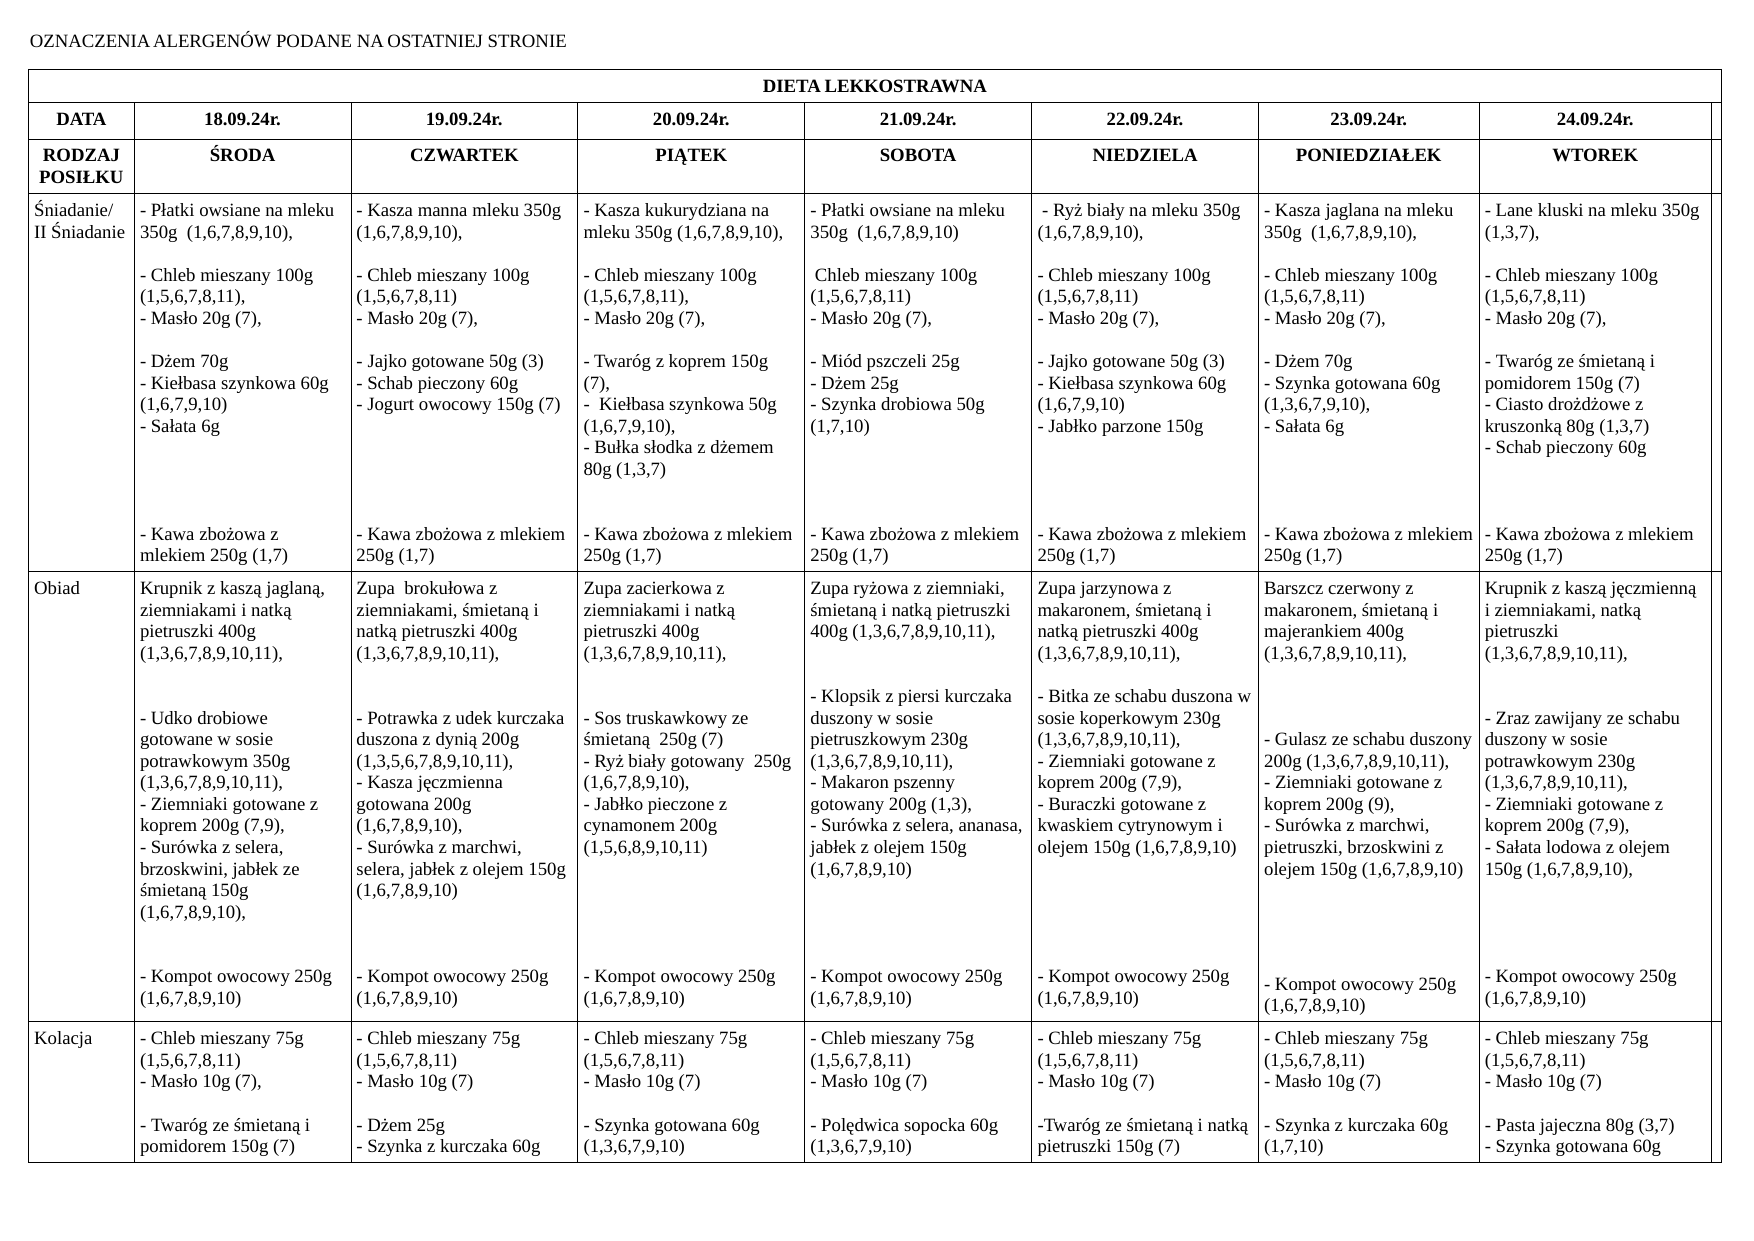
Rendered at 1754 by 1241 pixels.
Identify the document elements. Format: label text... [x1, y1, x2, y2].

table_cell - Chleb mieszany 75g (1,5,6,7,8,11) - Masło 10g (7) - Pasta jajeczna 80g (3,7) - Szynka gotowana 60g [1480, 1022, 1711, 1162]
table_cell Śniadanie/ II Śniadanie [29, 194, 134, 571]
table_cell RODZAJ POSIŁKU [29, 140, 134, 193]
table_cell 23.09.24r. [1259, 103, 1479, 138]
table_cell - Lane kluski na mleku 350g (1,3,7), - Chleb mieszany 100g (1,5,6,7,8,11) - Masło 20g (7), - Twaróg ze śmietaną i pomidorem 150g (7) - Ciasto drożdżowe z kruszonką 80g (1,3,7) - Schab pieczony 60g - Kawa zbożowa z mlekiem 250g (1,7) [1480, 194, 1711, 571]
table_cell Zupa zacierkowa z ziemniakami i natką pietruszki 400g (1,3,6,7,8,9,10,11), - Sos truskawkowy ze śmietaną 250g (7) - Ryż biały gotowany 250g (1,6,7,8,9,10), - Jabłko pieczone z cynamonem 200g (1,5,6,8,9,10,11) - Kompot owocowy 250g (1,6,7,8,9,10) [578, 572, 804, 1021]
text OZNACZENIA ALERGENÓW PODANE NA OSTATNIEJ STRONIE [29, 29, 1724, 51]
table_cell WTOREK [1480, 140, 1711, 193]
table_cell SOBOTA [805, 140, 1031, 193]
table_cell Zupa jarzynowa z makaronem, śmietaną i natką pietruszki 400g (1,3,6,7,8,9,10,11), - Bitka ze schabu duszona w sosie koperkowym 230g (1,3,6,7,8,9,10,11), - Ziemniaki gotowane z koprem 200g (7,9), - Buraczki gotowane z kwaskiem cytrynowym i olejem 150g (1,6,7,8,9,10) - Kompot owocowy 250g (1,6,7,8,9,10) [1032, 572, 1258, 1021]
table_cell - Chleb mieszany 75g (1,5,6,7,8,11) - Masło 10g (7) - Polędwica sopocka 60g (1,3,6,7,9,10) [805, 1022, 1031, 1162]
table_cell - Chleb mieszany 75g (1,5,6,7,8,11) - Masło 10g (7) - Dżem 25g - Szynka z kurczaka 60g [352, 1022, 577, 1162]
table_cell 22.09.24r. [1032, 103, 1258, 138]
table_cell 18.09.24r. [135, 103, 351, 138]
table_cell - Chleb mieszany 75g (1,5,6,7,8,11) - Masło 10g (7), - Twaróg ze śmietaną i pomidorem 150g (7) [135, 1022, 351, 1162]
table_cell DATA [29, 103, 134, 138]
table_cell [1712, 103, 1721, 138]
table_cell 19.09.24r. [352, 103, 577, 138]
table_cell CZWARTEK [352, 140, 577, 193]
table_cell - Płatki owsiane na mleku 350g (1,6,7,8,9,10) Chleb mieszany 100g (1,5,6,7,8,11) - Masło 20g (7), - Miód pszczeli 25g - Dżem 25g - Szynka drobiowa 50g (1,7,10) - Kawa zbożowa z mlekiem 250g (1,7) [805, 194, 1031, 571]
table_cell Zupa ryżowa z ziemniaki, śmietaną i natką pietruszki 400g (1,3,6,7,8,9,10,11), - Klopsik z piersi kurczaka duszony w sosie pietruszkowym 230g (1,3,6,7,8,9,10,11), - Makaron pszenny gotowany 200g (1,3), - Surówka z selera, ananasa, jabłek z olejem 150g (1,6,7,8,9,10) - Kompot owocowy 250g (1,6,7,8,9,10) [805, 572, 1031, 1021]
table_cell 21.09.24r. [805, 103, 1031, 138]
table_cell - Chleb mieszany 75g (1,5,6,7,8,11) - Masło 10g (7) - Szynka gotowana 60g (1,3,6,7,9,10) [578, 1022, 804, 1162]
table_cell [1712, 1022, 1721, 1162]
table_cell - Kasza jaglana na mleku 350g (1,6,7,8,9,10), - Chleb mieszany 100g (1,5,6,7,8,11) - Masło 20g (7), - Dżem 70g - Szynka gotowana 60g (1,3,6,7,9,10), - Sałata 6g - Kawa zbożowa z mlekiem 250g (1,7) [1259, 194, 1479, 571]
table_cell [1712, 572, 1721, 1021]
table_cell Krupnik z kaszą jaglaną, ziemniakami i natką pietruszki 400g (1,3,6,7,8,9,10,11), - Udko drobiowe gotowane w sosie potrawkowym 350g (1,3,6,7,8,9,10,11), - Ziemniaki gotowane z koprem 200g (7,9), - Surówka z selera, brzoskwini, jabłek ze śmietaną 150g (1,6,7,8,9,10), - Kompot owocowy 250g (1,6,7,8,9,10) [135, 572, 351, 1021]
table_header DIETA LEKKOSTRAWNA [29, 70, 1721, 102]
table_cell - Kasza manna mleku 350g (1,6,7,8,9,10), - Chleb mieszany 100g (1,5,6,7,8,11) - Masło 20g (7), - Jajko gotowane 50g (3) - Schab pieczony 60g - Jogurt owocowy 150g (7) - Kawa zbożowa z mlekiem 250g (1,7) [352, 194, 577, 571]
table_cell - Chleb mieszany 75g (1,5,6,7,8,11) - Masło 10g (7) -Twaróg ze śmietaną i natką pietruszki 150g (7) [1032, 1022, 1258, 1162]
table_cell PONIEDZIAŁEK [1259, 140, 1479, 193]
table_cell Krupnik z kaszą jęczmienną i ziemniakami, natką pietruszki (1,3,6,7,8,9,10,11), - Zraz zawijany ze schabu duszony w sosie potrawkowym 230g (1,3,6,7,8,9,10,11), - Ziemniaki gotowane z koprem 200g (7,9), - Sałata lodowa z olejem 150g (1,6,7,8,9,10), - Kompot owocowy 250g (1,6,7,8,9,10) [1480, 572, 1711, 1021]
table_cell Zupa brokułowa z ziemniakami, śmietaną i natką pietruszki 400g (1,3,6,7,8,9,10,11), - Potrawka z udek kurczaka duszona z dynią 200g (1,3,5,6,7,8,9,10,11), - Kasza jęczmienna gotowana 200g (1,6,7,8,9,10), - Surówka z marchwi, selera, jabłek z olejem 150g (1,6,7,8,9,10) - Kompot owocowy 250g (1,6,7,8,9,10) [352, 572, 577, 1021]
table_cell NIEDZIELA [1032, 140, 1258, 193]
table_cell 24.09.24r. [1480, 103, 1711, 138]
table_cell [1712, 140, 1721, 193]
table_cell - Chleb mieszany 75g (1,5,6,7,8,11) - Masło 10g (7) - Szynka z kurczaka 60g (1,7,10) [1259, 1022, 1479, 1162]
table_cell [1712, 194, 1721, 571]
table_cell - Płatki owsiane na mleku 350g (1,6,7,8,9,10), - Chleb mieszany 100g (1,5,6,7,8,11), - Masło 20g (7), - Dżem 70g - Kiełbasa szynkowa 60g (1,6,7,9,10) - Sałata 6g - Kawa zbożowa z mlekiem 250g (1,7) [135, 194, 351, 571]
table_cell Obiad [29, 572, 134, 1021]
table_cell - Kasza kukurydziana na mleku 350g (1,6,7,8,9,10), - Chleb mieszany 100g (1,5,6,7,8,11), - Masło 20g (7), - Twaróg z koprem 150g (7), - Kiełbasa szynkowa 50g (1,6,7,9,10), - Bułka słodka z dżemem 80g (1,3,7) - Kawa zbożowa z mlekiem 250g (1,7) [578, 194, 804, 571]
table_cell 20.09.24r. [578, 103, 804, 138]
table_cell Kolacja [29, 1022, 134, 1162]
table_cell PIĄTEK [578, 140, 804, 193]
table_cell - Ryż biały na mleku 350g (1,6,7,8,9,10), - Chleb mieszany 100g (1,5,6,7,8,11) - Masło 20g (7), - Jajko gotowane 50g (3) - Kiełbasa szynkowa 60g (1,6,7,9,10) - Jabłko parzone 150g - Kawa zbożowa z mlekiem 250g (1,7) [1032, 194, 1258, 571]
table_cell Barszcz czerwony z makaronem, śmietaną i majerankiem 400g (1,3,6,7,8,9,10,11), - Gulasz ze schabu duszony 200g (1,3,6,7,8,9,10,11), - Ziemniaki gotowane z koprem 200g (9), - Surówka z marchwi, pietruszki, brzoskwini z olejem 150g (1,6,7,8,9,10) - Kompot owocowy 250g (1,6,7,8,9,10) [1259, 572, 1479, 1021]
table_cell ŚRODA [135, 140, 351, 193]
